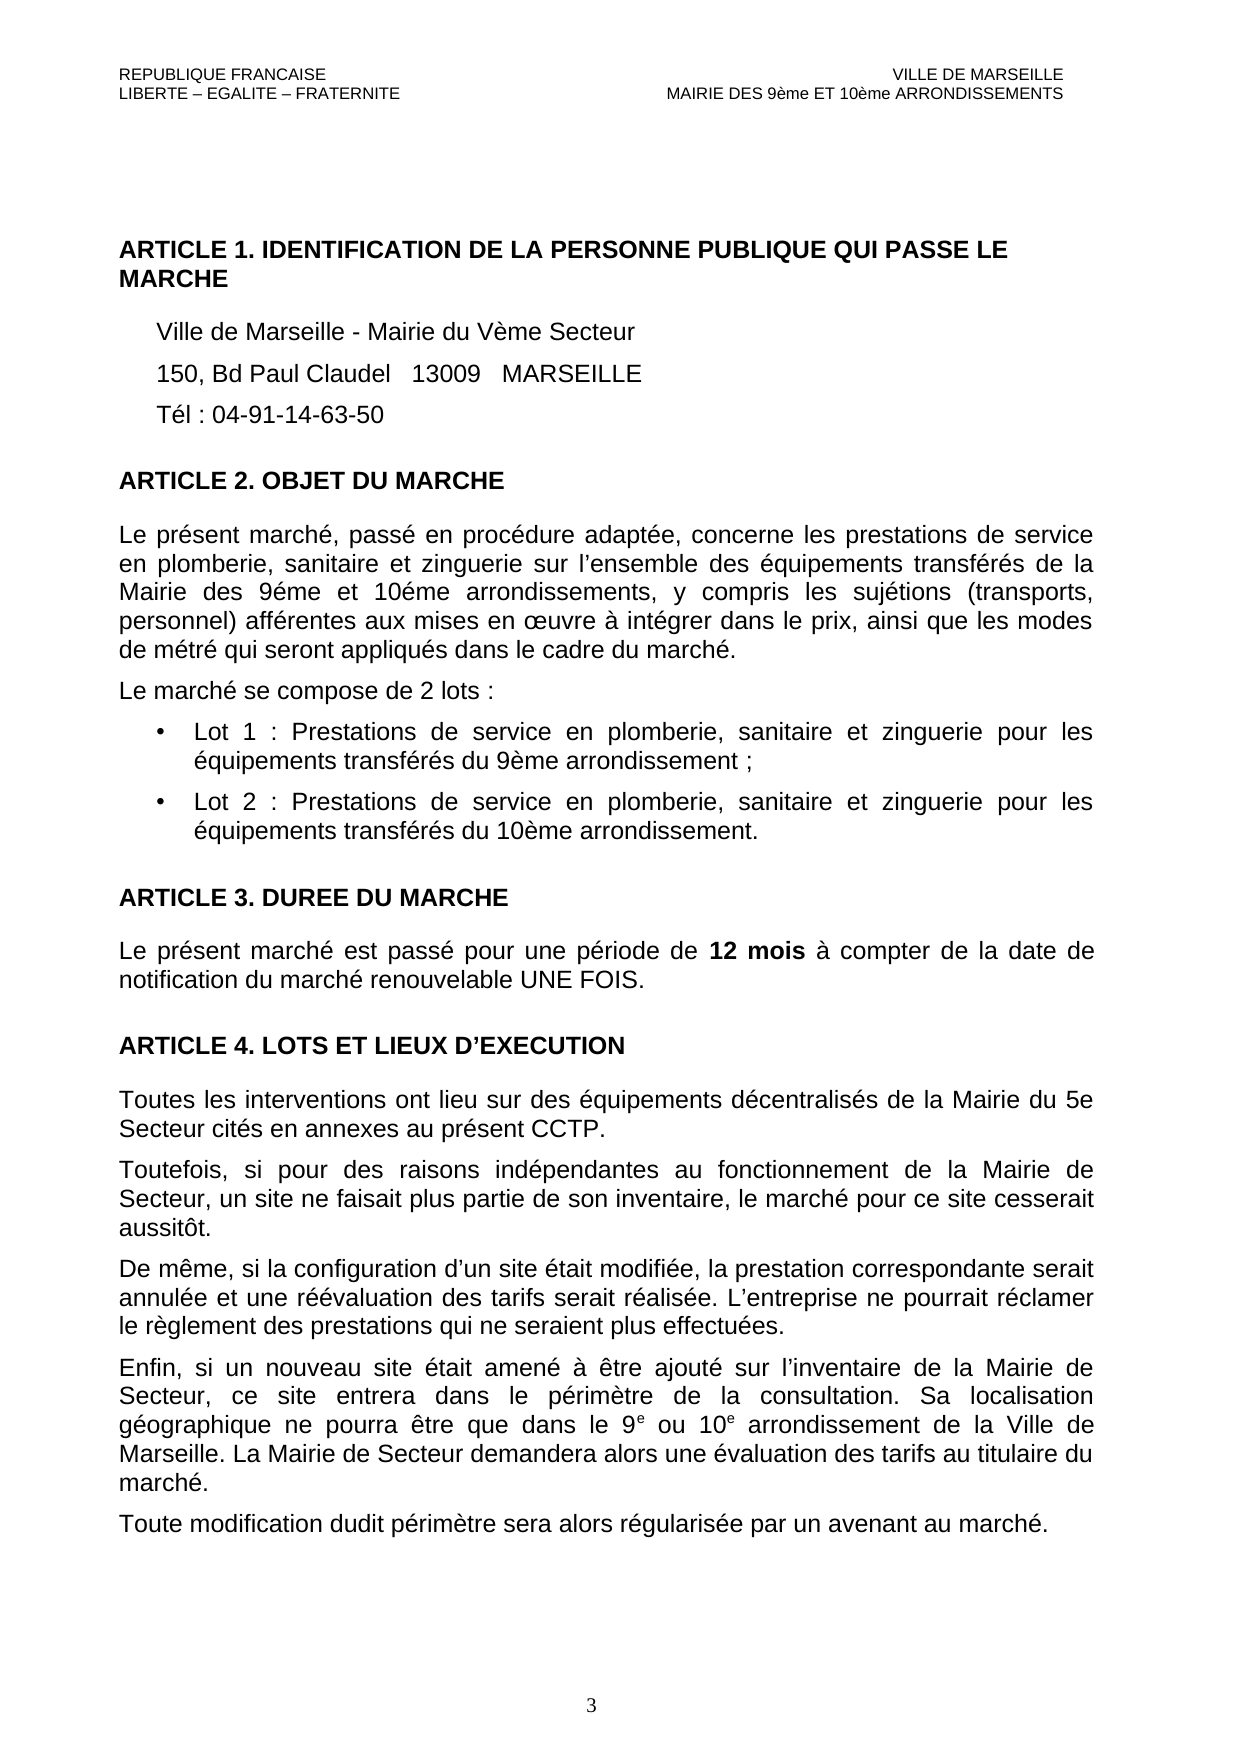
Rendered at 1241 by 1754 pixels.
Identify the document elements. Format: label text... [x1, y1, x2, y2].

text Ville de Marseille - Mairie du Vème Secteur [156, 317, 1095, 346]
list Lot 1 : Prestations de service en plomberie, sanitaire et zinguerie pour les équipements transférés du 9ème arrondissement ; [156, 717, 1095, 775]
text Toutes les interventions ont lieu sur des équipements décentralisés de la Mairie du 5e Secteur cités en annexes au présent CCTP. [119, 1085, 1095, 1142]
text Le présent marché, passé en procédure adaptée, concerne les prestations de service en plomberie, sanitaire et zinguerie sur l’ensemble des équipements transférés de la Mairie des 9éme et 10éme arrondissements, y compris les sujétions (transports, personnel) afférentes aux mises en œuvre à intégrer dans le prix, ainsi que les modes de métré qui seront appliqués dans le cadre du marché. [119, 520, 1095, 663]
text Le marché se compose de 2 lots : [119, 676, 1095, 705]
subtitle ARTICLE 4. LOTS ET LIEUX D’EXECUTION [119, 1031, 1095, 1060]
text De même, si la configuration d’un site était modifiée, la prestation correspondante serait annulée et une réévaluation des tarifs serait réalisée. L’entreprise ne pourrait réclamer le règlement des prestations qui ne seraient plus effectuées. [119, 1254, 1095, 1340]
text Toute modification dudit périmètre sera alors régularisée par un avenant au marché. [119, 1509, 1095, 1537]
text Le présent marché est passé pour une période de 12 mois à compter de la date de notification du marché renouvelable UNE FOIS. [119, 936, 1095, 994]
subtitle ARTICLE 3. DUREE DU MARCHE [119, 882, 1095, 911]
text Tél : 04-91-14-63-50 [156, 400, 1095, 428]
subtitle ARTICLE 1. IDENTIFICATION DE LA PERSONNE PUBLIQUE QUI PASSE LE MARCHE [119, 235, 1095, 292]
subtitle ARTICLE 2. OBJET DU MARCHE [119, 466, 1095, 495]
text Toutefois, si pour des raisons indépendantes au fonctionnement de la Mairie de Secteur, un site ne faisait plus partie de son inventaire, le marché pour ce site cesserait aussitôt. [119, 1155, 1095, 1241]
text 150, Bd Paul Claudel 13009 MARSEILLE [156, 358, 1095, 387]
text Enfin, si un nouveau site était amené à être ajouté sur l’inventaire de la Mairie de Secteur, ce site entrera dans le périmètre de la consultation. Sa localisation géographique ne pourra être que dans le 9e ou 10e arrondissement de la Ville de Marseille. La Mairie de Secteur demandera alors une évaluation des tarifs au titulaire du marché. [119, 1352, 1095, 1496]
list Lot 2 : Prestations de service en plomberie, sanitaire et zinguerie pour les équipements transférés du 10ème arrondissement. [156, 787, 1095, 845]
